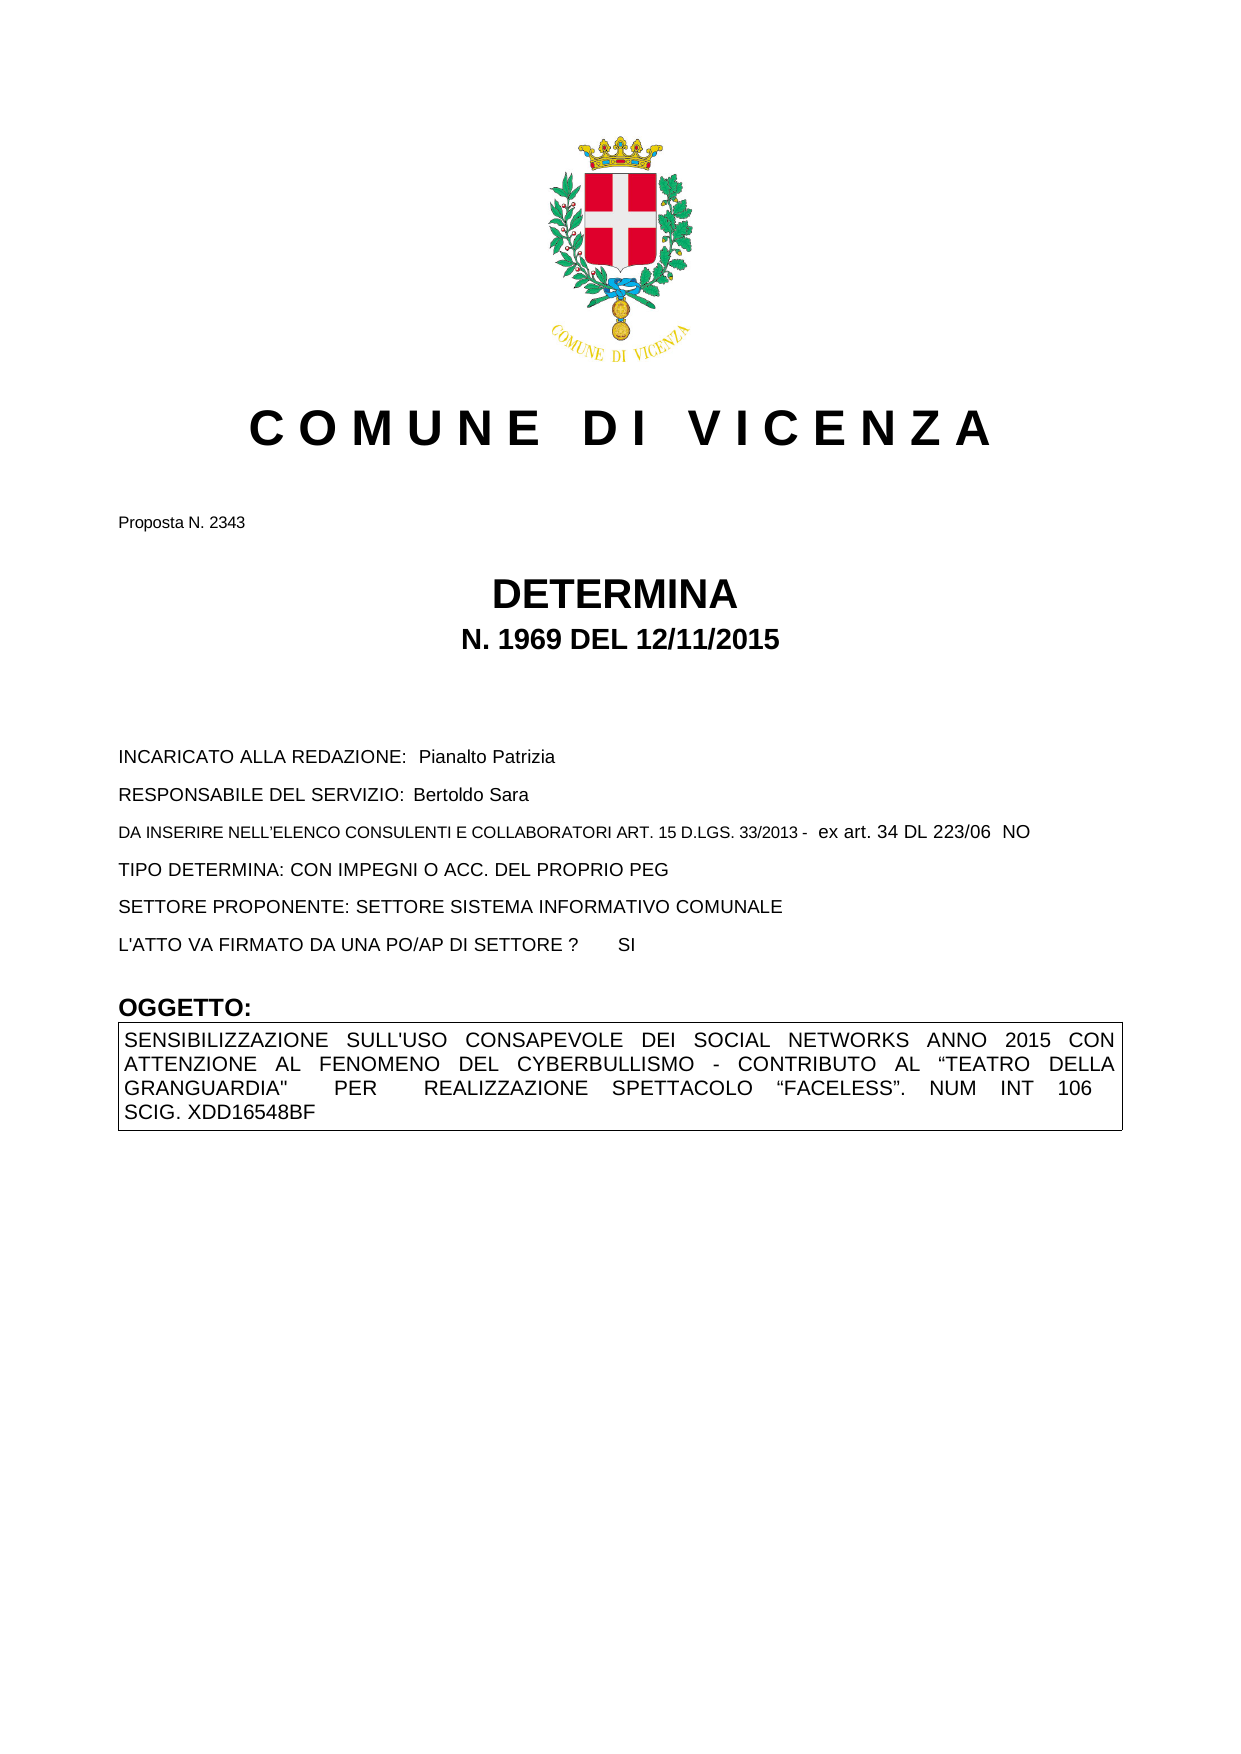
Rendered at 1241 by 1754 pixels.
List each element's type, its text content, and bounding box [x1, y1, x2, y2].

text DETERMINA [118, 570, 1122, 618]
text N. 1969 DEL 12/11/2015 [118, 618, 1122, 655]
text SETTORE PROPONENTE: SETTORE SISTEMA INFORMATIVO COMUNALE [118, 880, 1122, 918]
picture [547, 136, 693, 362]
table_header [118, 456, 1122, 495]
text C O M U N E D I V I C E N Z A [118, 399, 1122, 456]
text DA INSERIRE NELL’ELENCO CONSULENTI E COLLABORATORI ART. 15 D.LGS. 33/2013 - ex art. 34 DL 223/06 NO [118, 805, 1122, 843]
text INCARICATO ALLA REDAZIONE: Pianalto Patrizia [118, 730, 1122, 768]
text L'ATTO VA FIRMATO DA UNA PO/AP DI SETTORE ? SI [118, 918, 1122, 955]
text OGGETTO: [118, 993, 1122, 1022]
text TIPO DETERMINA: CON IMPEGNI O ACC. DEL PROPRIO PEG [118, 843, 1122, 880]
text RESPONSABILE DEL SERVIZIO: Bertoldo Sara [118, 768, 1122, 805]
text Proposta N. 2343 [118, 495, 1122, 532]
table_header SENSIBILIZZAZIONE SULL'USO CONSAPEVOLE DEI SOCIAL NETWORKS ANNO 2015 CON ATTENZIONE AL FENOMENO DEL CYBERBULLISMO - CONTRIBUTO AL “TEATRO DELLA GRANGUARDIA" PER REALIZZAZIONE SPETTACOLO “FACELESS”. NUM INT 106 SCIG. XDD16548BF [119, 1023, 1122, 1129]
